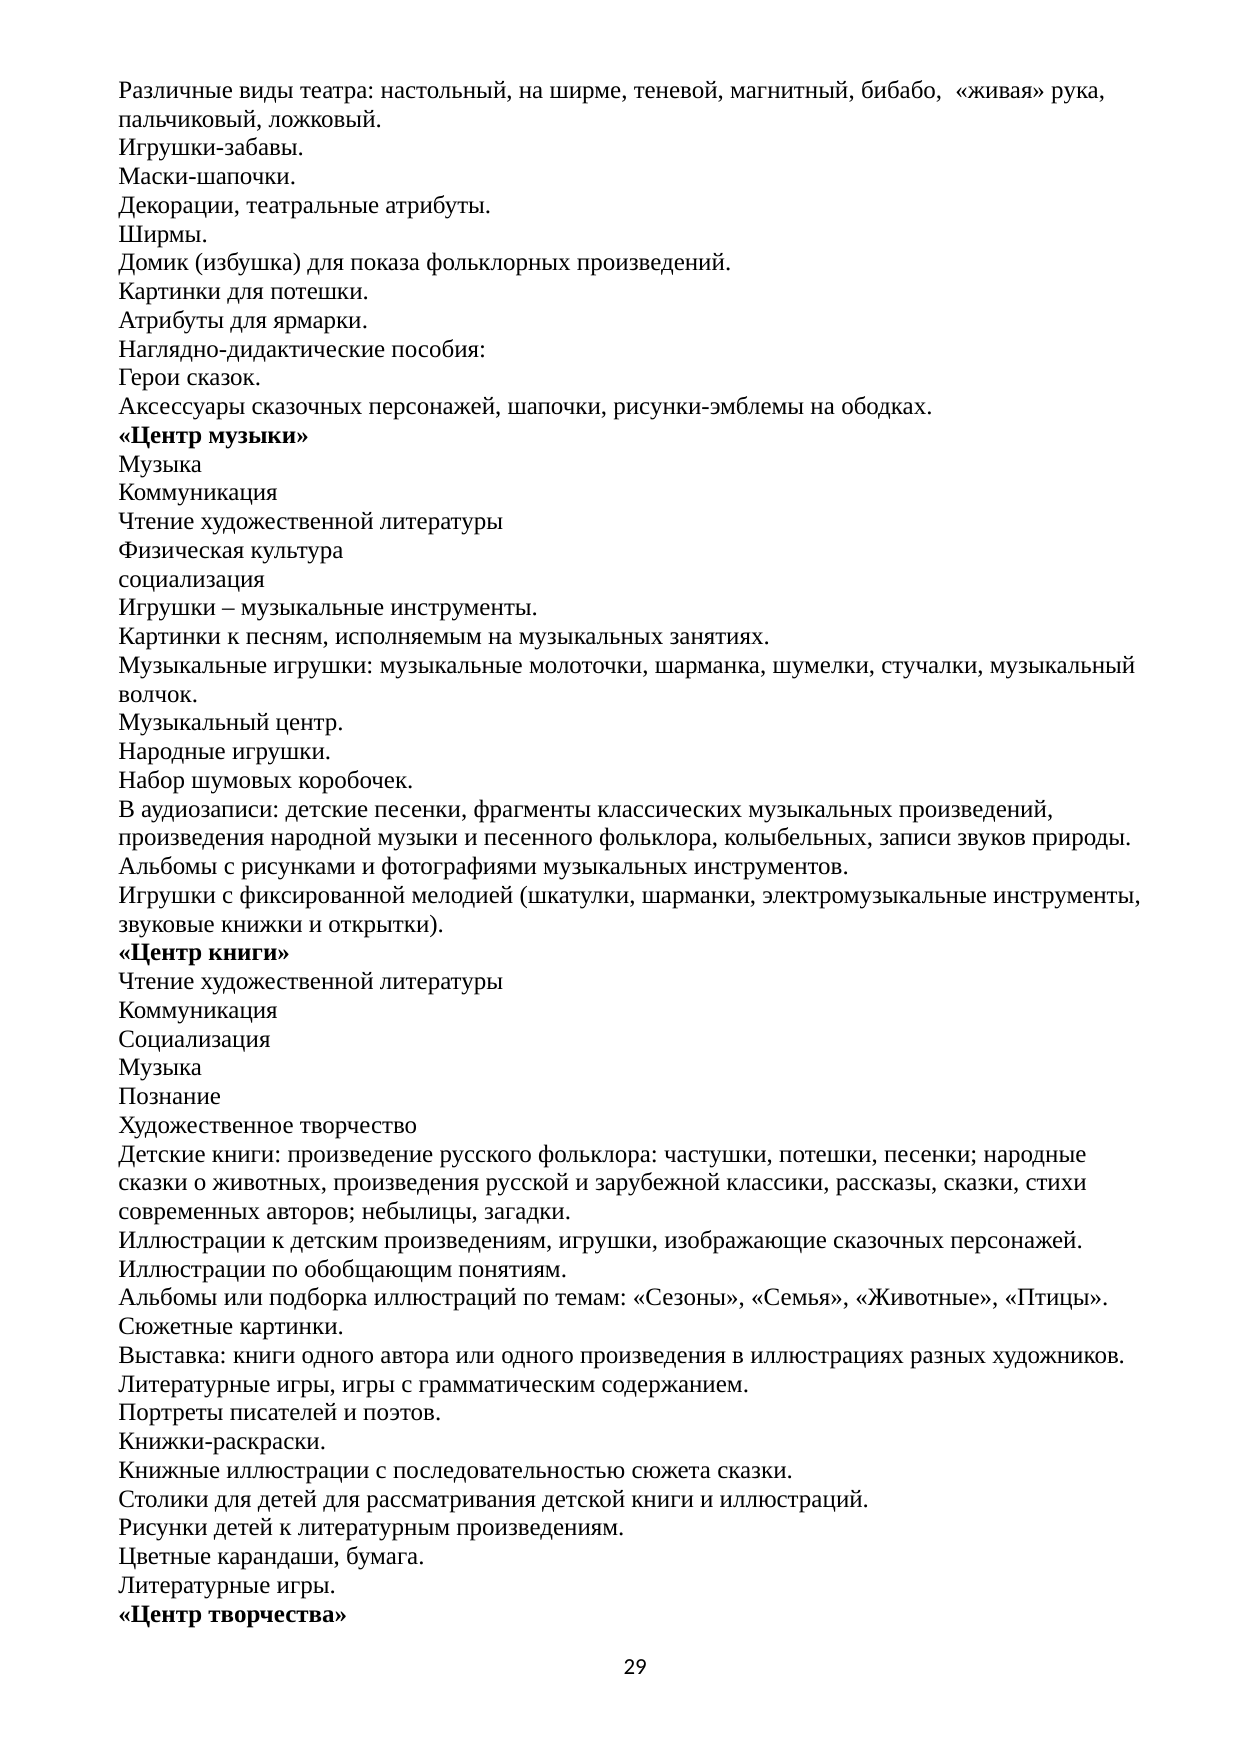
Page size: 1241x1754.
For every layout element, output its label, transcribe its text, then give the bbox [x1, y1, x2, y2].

text Портреты писателей и поэтов. [118, 1397, 1152, 1426]
text Социализация [118, 1024, 1152, 1052]
text Литературные игры, игры с грамматическим содержанием. [118, 1369, 1152, 1397]
text Столики для детей для рассматривания детской книги и иллюстраций. [118, 1484, 1152, 1512]
text Народные игрушки. [118, 736, 1152, 765]
text «Центр творчества» [118, 1599, 1152, 1627]
text Художественное творчество [118, 1110, 1152, 1139]
text Музыка [118, 1052, 1152, 1081]
text Книжки-раскраски. [118, 1426, 1152, 1455]
text «Центр книги» [118, 937, 1152, 966]
text Музыкальные игрушки: музыкальные молоточки, шарманка, шумелки, стучалки, музыкальный волчок. [118, 650, 1152, 707]
text Картинки для потешки. [118, 276, 1152, 305]
text Музыка [118, 449, 1152, 477]
text Коммуникация [118, 995, 1152, 1024]
text Декорации, театральные атрибуты. [118, 190, 1152, 219]
text Игрушки-забавы. [118, 132, 1152, 161]
text Детские книги: произведение русского фольклора: частушки, потешки, песенки; народные сказки о животных, произведения русской и зарубежной классики, рассказы, сказки, стихи современных авторов; небылицы, загадки. [118, 1139, 1152, 1225]
text Чтение художественной литературы [118, 506, 1152, 535]
text Литературные игры. [118, 1570, 1152, 1599]
text Игрушки с фиксированной мелодией (шкатулки, шарманки, электромузыкальные инструменты, звуковые книжки и открытки). [118, 880, 1152, 937]
text Атрибуты для ярмарки. [118, 305, 1152, 334]
text Наглядно-дидактические пособия: [118, 334, 1152, 362]
text Физическая культура [118, 535, 1152, 564]
text Познание [118, 1081, 1152, 1110]
text Иллюстрации к детским произведениям, игрушки, изображающие сказочных персонажей. [118, 1225, 1152, 1254]
text Рисунки детей к литературным произведениям. [118, 1512, 1152, 1541]
text «Центр музыки» [118, 420, 1152, 449]
text Альбомы с рисунками и фотографиями музыкальных инструментов. [118, 851, 1152, 880]
text Герои сказок. [118, 362, 1152, 391]
text Различные виды театра: настольный, на ширме, теневой, магнитный, бибабо, «живая» рука, пальчиковый, ложковый. [118, 75, 1152, 132]
text Ширмы. [118, 219, 1152, 247]
text Выставка: книги одного автора или одного произведения в иллюстрациях разных художников. [118, 1340, 1152, 1369]
text социализация [118, 564, 1152, 592]
text В аудиозаписи: детские песенки, фрагменты классических музыкальных произведений, произведения народной музыки и песенного фольклора, колыбельных, записи звуков природы. [118, 794, 1152, 851]
text Маски-шапочки. [118, 161, 1152, 190]
text Игрушки – музыкальные инструменты. [118, 592, 1152, 621]
text Аксессуары сказочных персонажей, шапочки, рисунки-эмблемы на ободках. [118, 391, 1152, 420]
text Чтение художественной литературы [118, 966, 1152, 995]
text Музыкальный центр. [118, 707, 1152, 736]
text Картинки к песням, исполняемым на музыкальных занятиях. [118, 621, 1152, 650]
text Иллюстрации по обобщающим понятиям. [118, 1254, 1152, 1282]
text Книжные иллюстрации с последовательностью сюжета сказки. [118, 1455, 1152, 1484]
text Альбомы или подборка иллюстраций по темам: «Сезоны», «Семья», «Животные», «Птицы». [118, 1282, 1152, 1311]
text Коммуникация [118, 477, 1152, 506]
text Цветные карандаши, бумага. [118, 1541, 1152, 1570]
text Домик (избушка) для показа фольклорных произведений. [118, 247, 1152, 276]
text Набор шумовых коробочек. [118, 765, 1152, 794]
text Сюжетные картинки. [118, 1311, 1152, 1340]
